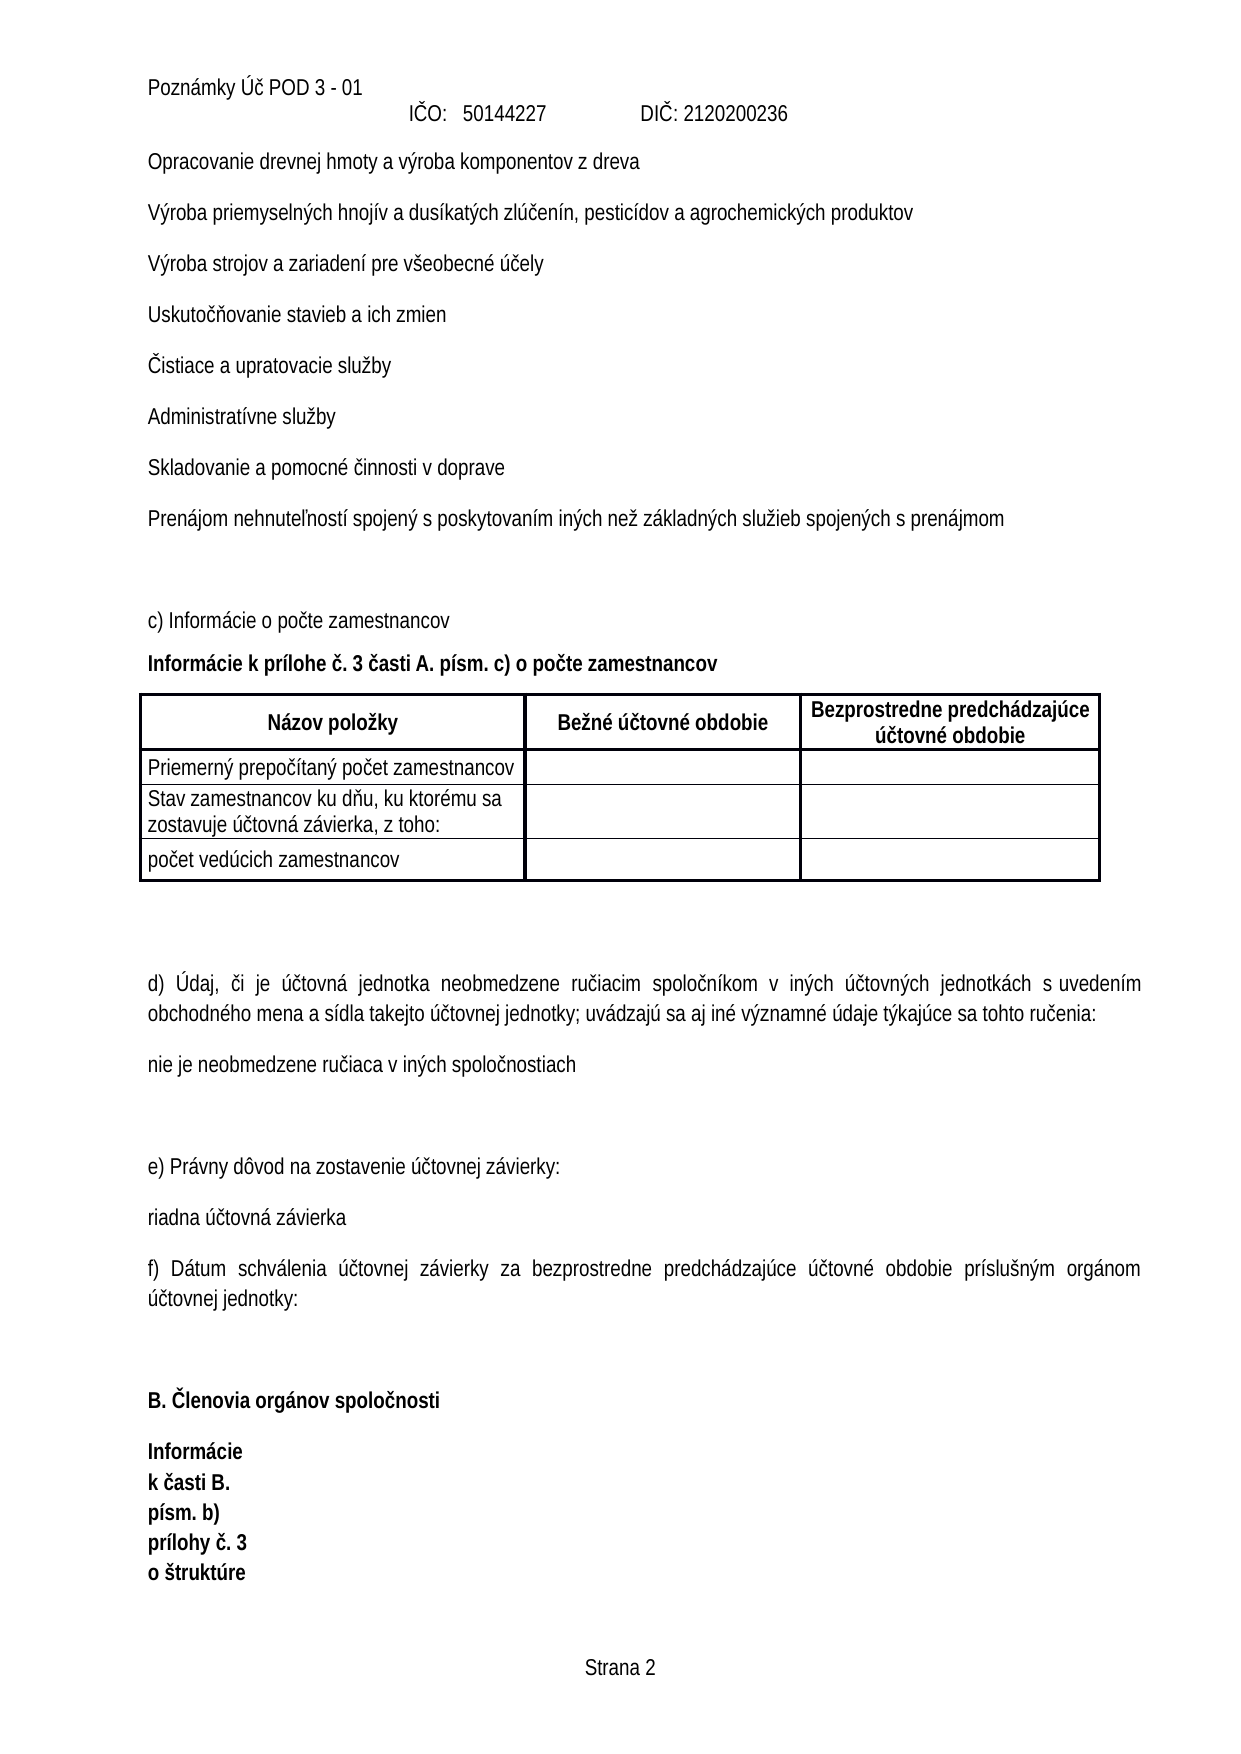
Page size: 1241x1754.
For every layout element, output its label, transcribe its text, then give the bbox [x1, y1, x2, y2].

text Opracovanie drevnej hmoty a výroba komponentov z dreva [148, 148, 1092, 174]
text riadna účtovná závierka [148, 1204, 1141, 1230]
table_header Bežné účtovné obdobie [527, 696, 799, 748]
text Informácie k prílohe č. 3 časti A. písm. c) o počte zamestnancov [148, 650, 1092, 676]
text B. Členovia orgánov spoločnosti [148, 1387, 1141, 1413]
table_cell [527, 839, 799, 879]
text nie je neobmedzene ručiaca v iných spoločnostiach [148, 1051, 1141, 1077]
table_cell Priemerný prepočítaný počet zamestnancov [142, 751, 523, 784]
table_cell [802, 785, 1098, 837]
text e) Právny dôvod na zostavenie účtovnej závierky: [148, 1153, 1141, 1179]
table_cell počet vedúcich zamestnancov [142, 839, 523, 879]
text Prenájom nehnuteľností spojený s poskytovaním iných než základných služieb spojených s prenájmom [148, 505, 1092, 531]
text f) Dátum schválenia účtovnej závierky za bezprostredne predchádzajúce účtovné obdobie príslušným orgánom účtovnej jednotky: [148, 1255, 1141, 1311]
table_cell [802, 839, 1098, 879]
text Administratívne služby [148, 403, 1092, 429]
text Čistiace a upratovacie služby [148, 352, 1092, 378]
text Skladovanie a pomocné činnosti v doprave [148, 454, 1092, 480]
text Uskutočňovanie stavieb a ich zmien [148, 301, 1092, 327]
table_header Informácie k časti B. písm. b) prílohy č. 3 o štruktúre spoločníkov, akcionárov ku dňu, ku ktorému sa zostavuje účtovná závierka a o štruktúre spoločníkov [136, 1438, 281, 1585]
text c) Informácie o počte zamestnancov [148, 607, 1092, 633]
table_cell Stav zamestnancov ku dňu, ku ktorému sa zostavuje účtovná závierka, z toho: [142, 785, 523, 837]
text Výroba priemyselných hnojív a dusíkatých zlúčenín, pesticídov a agrochemických produktov [148, 199, 1092, 225]
table_cell [527, 785, 799, 837]
text Výroba strojov a zariadení pre všeobecné účely [148, 250, 1092, 276]
text d) Údaj, či je účtovná jednotka neobmedzene ručiacim spoločníkom v iných účtovných jednotkách s uvedením obchodného mena a sídla takejto účtovnej jednotky; uvádzajú sa aj iné významné údaje týkajúce sa tohto ručenia: [148, 969, 1141, 1026]
table_header Názov položky [142, 696, 523, 748]
table_cell [527, 751, 799, 784]
table_cell [802, 751, 1098, 784]
table_header Bezprostredne predchádzajúce účtovné obdobie [802, 696, 1098, 748]
